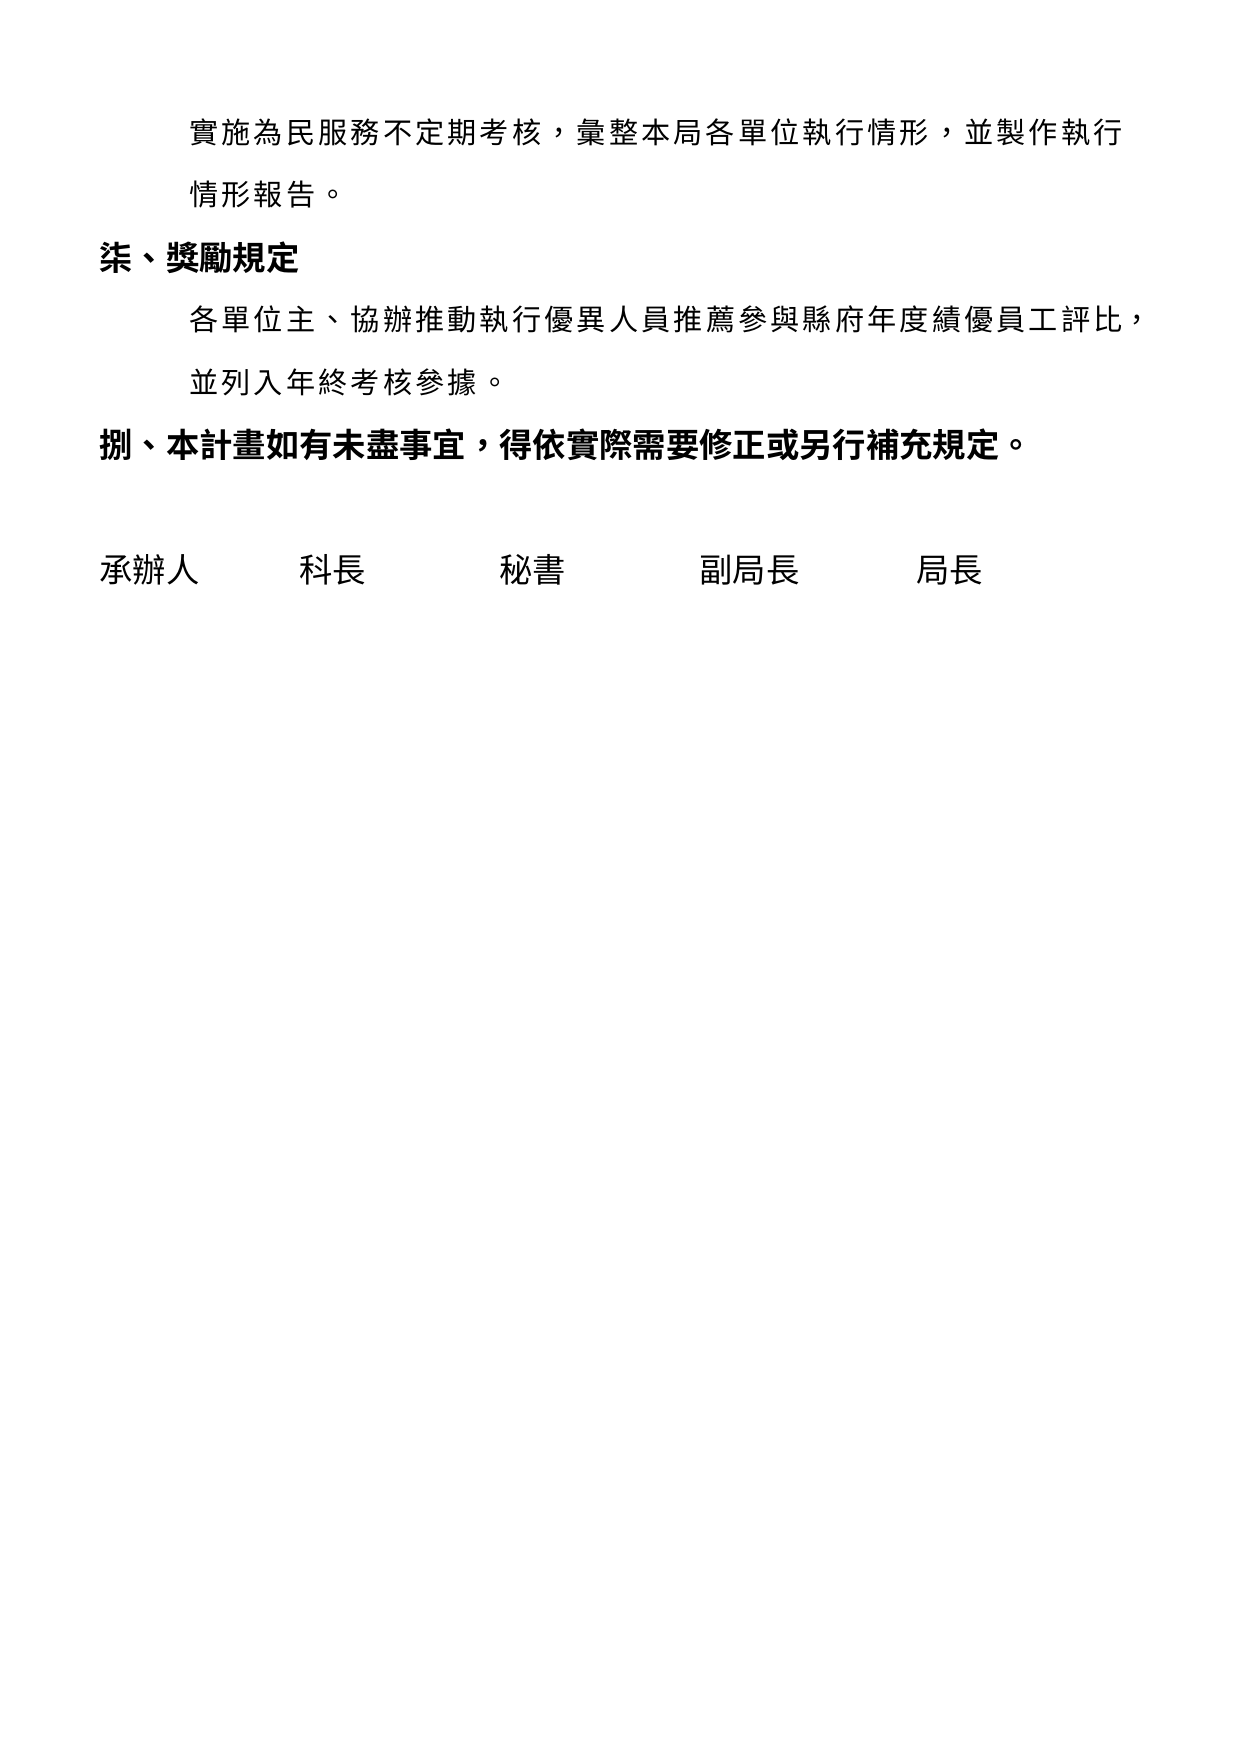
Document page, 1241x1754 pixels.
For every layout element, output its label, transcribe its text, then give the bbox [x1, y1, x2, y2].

text 柒、獎勵規定 [99, 214, 1134, 276]
text 承辦人 科長 秘書 副局長 局長 [99, 526, 1134, 589]
text 實施為民服務不定期考核，彙整本局各單位執行情形，並製作執行情形報告。 [189, 89, 1134, 214]
text 捌、本計畫如有未盡事宜，得依實際需要修正或另行補充規定。 [99, 401, 1134, 464]
text 各單位主、協辦推動執行優異人員推薦參與縣府年度績優員工評比，並列入年終考核參據。 [189, 276, 1134, 401]
